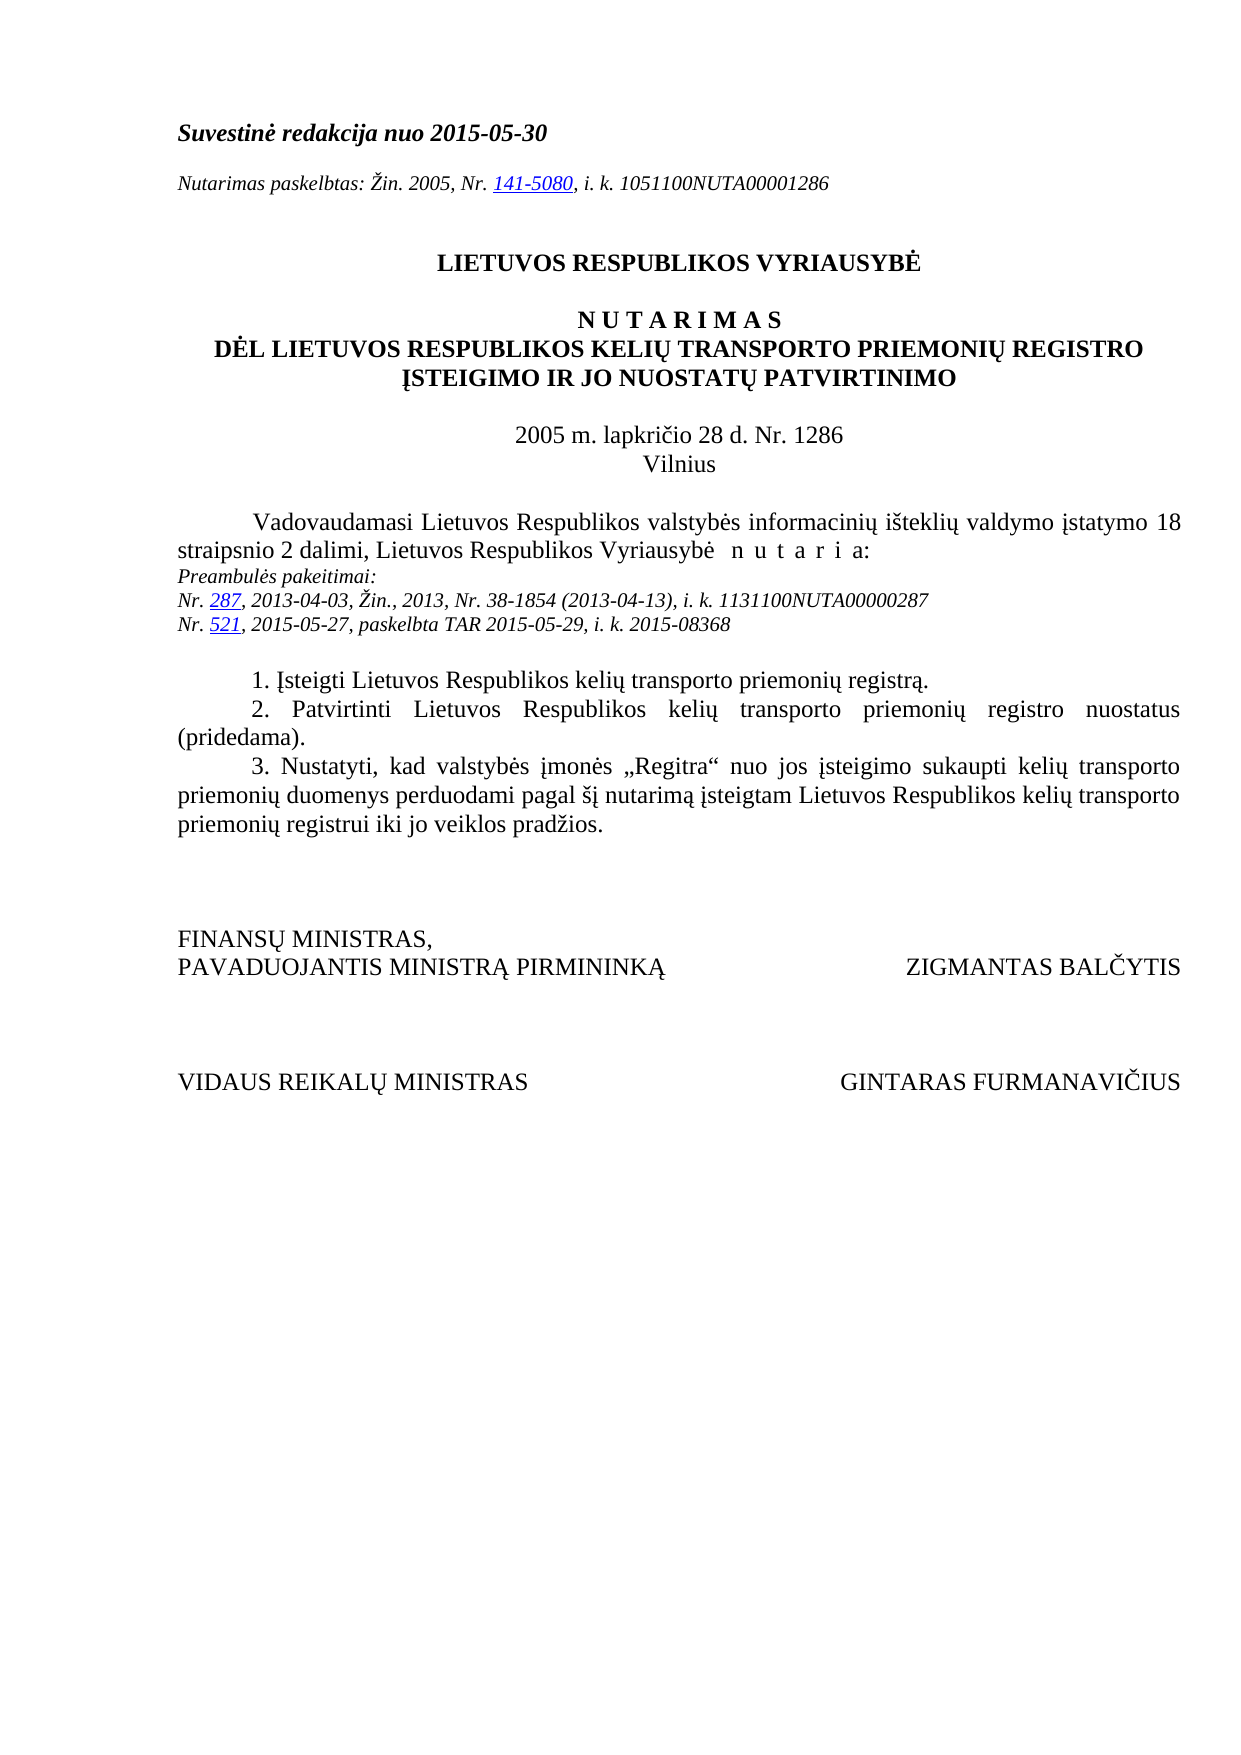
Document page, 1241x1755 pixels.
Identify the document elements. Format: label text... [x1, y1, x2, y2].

text FINANSŲ MINISTRAS, [177, 924, 1181, 952]
text Suvestinė redakcija nuo 2015-05-30 [177, 118, 1181, 147]
text 1. Įsteigti Lietuvos Respublikos kelių transporto priemonių registrą. [177, 665, 1181, 694]
text PAVADUOJANTIS MINISTRĄ PIRMININKĄ ZIGMANTAS BALČYTIS [177, 952, 1181, 981]
text Vadovaudamasi Lietuvos Respublikos valstybės informacinių išteklių valdymo įstatymo 18 straipsnio 2 dalimi, Lietuvos Respublikos Vyriausybė nutaria: [177, 507, 1181, 564]
text Preambulės pakeitimai: [177, 564, 1181, 588]
text LIETUVOS RESPUBLIKOS VYRIAUSYBĖ [177, 248, 1181, 277]
text VIDAUS REIKALŲ MINISTRAS GINTARAS FURMANAVIČIUS [177, 1067, 1181, 1096]
text Nr. 521, 2015-05-27, paskelbta TAR 2015-05-29, i. k. 2015-08368 [177, 612, 1181, 636]
text DĖL LIETUVOS RESPUBLIKOS KELIŲ TRANSPORTO PRIEMONIŲ REGISTRO ĮSTEIGIMO IR JO NUOSTATŲ PATVIRTINIMO [177, 334, 1181, 392]
text 2. Patvirtinti Lietuvos Respublikos kelių transporto priemonių registro nuostatus (pridedama). [177, 694, 1181, 751]
text Nr. 287, 2013-04-03, Žin., 2013, Nr. 38-1854 (2013-04-13), i. k. 1131100NUTA00000287 [177, 588, 1181, 612]
text 3. Nustatyti, kad valstybės įmonės „Regitra“ nuo jos įsteigimo sukaupti kelių transporto priemonių duomenys perduodami pagal šį nutarimą įsteigtam Lietuvos Respublikos kelių transporto priemonių registrui iki jo veiklos pradžios. [177, 751, 1181, 837]
text 2005 m. lapkričio 28 d. Nr. 1286 [177, 420, 1181, 449]
text Vilnius [177, 449, 1181, 478]
text Nutarimas paskelbtas: Žin. 2005, Nr. 141-5080, i. k. 1051100NUTA00001286 [177, 171, 1181, 195]
text N U T A R I M A S [177, 305, 1181, 334]
